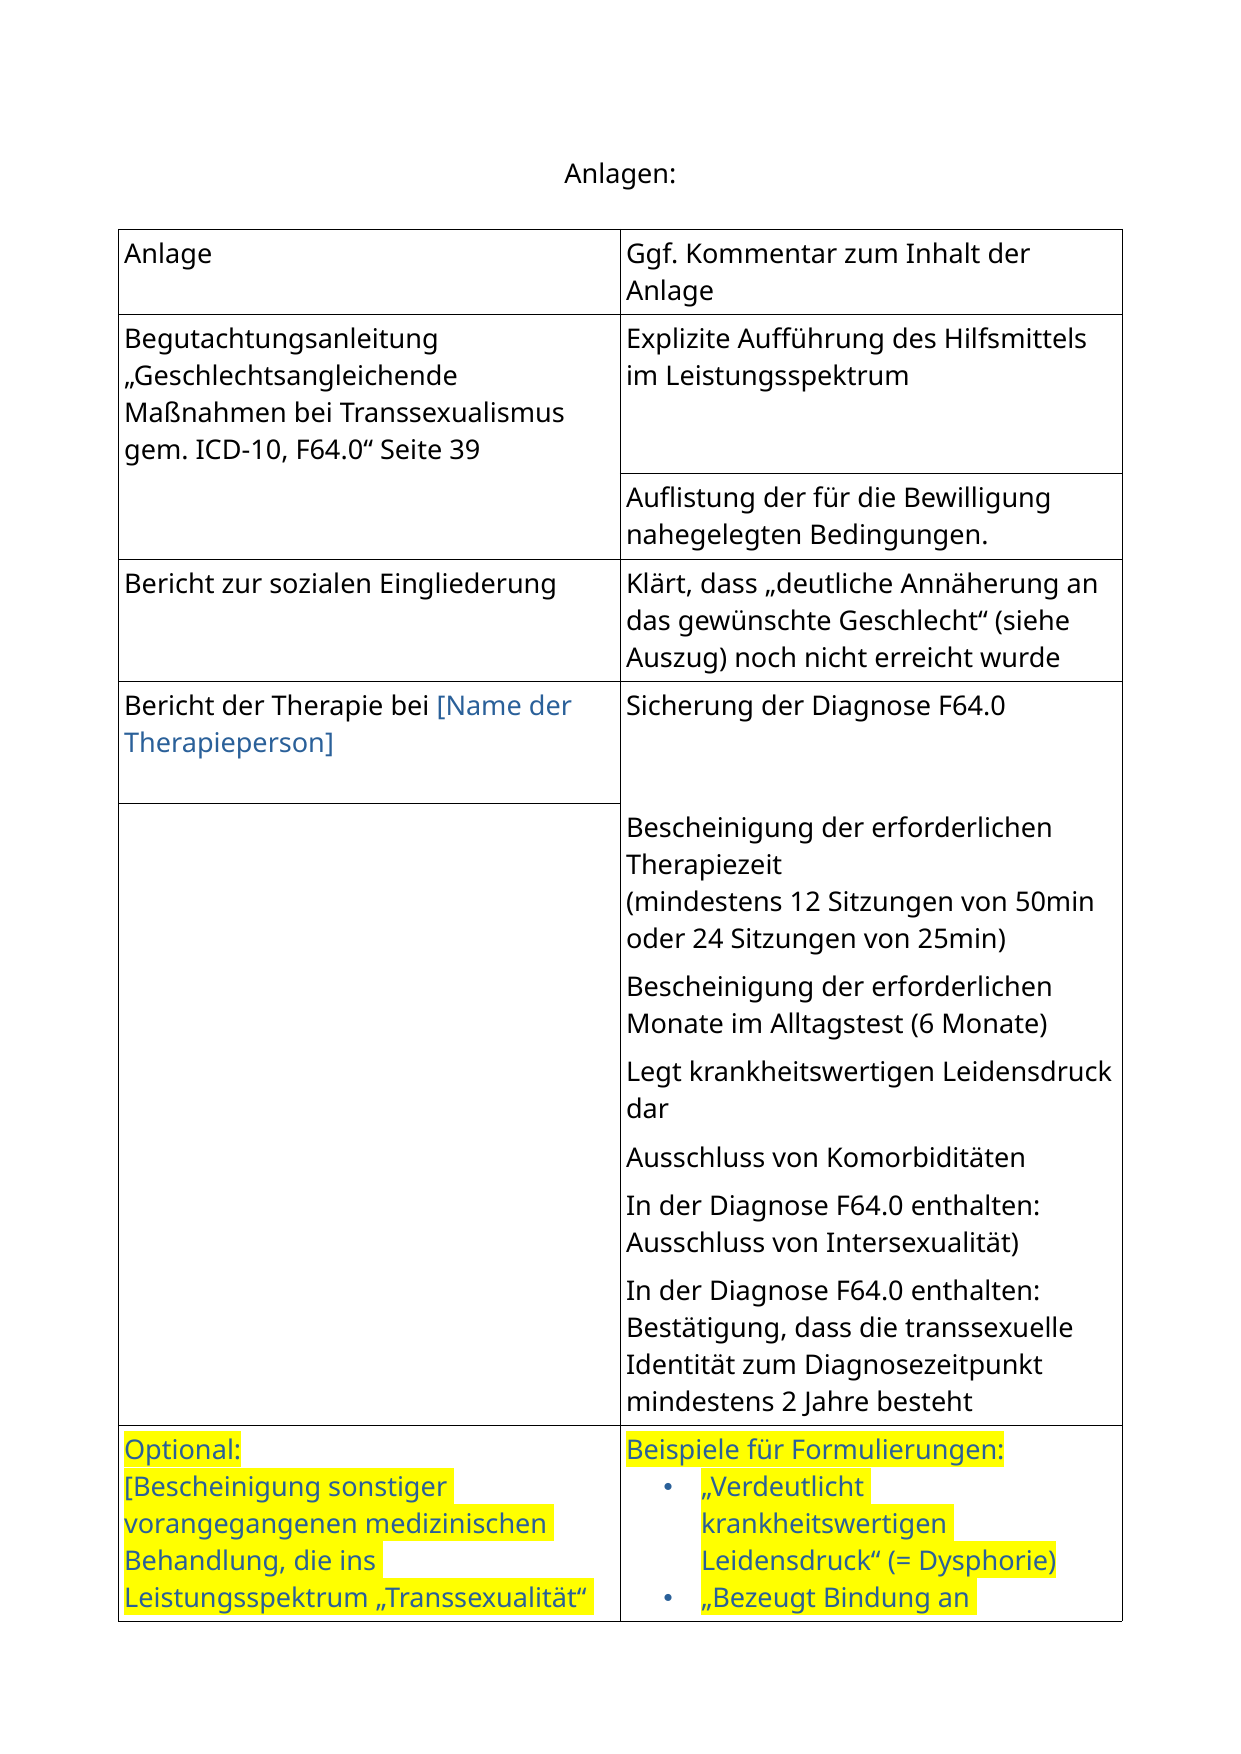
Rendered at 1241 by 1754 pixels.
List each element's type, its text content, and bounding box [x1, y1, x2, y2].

table_cell In der Diagnose F64.0 enthalten: Ausschluss von Intersexualität) [621, 1181, 1122, 1266]
table_cell [119, 1047, 620, 1132]
table_cell Bescheinigung der erforderlichen Monate im Alltagstest (6 Monate) [621, 962, 1122, 1047]
table_cell [119, 1266, 620, 1425]
table_header Anlage [119, 230, 620, 314]
table_cell Optional: [Bescheinigung sonstiger vorangegangenen medizinischen Behandlung, die ins Leistungsspektrum „Transsexualität“ [119, 1426, 620, 1621]
table_cell Explizite Aufführung des Hilfsmittels im Leistungsspektrum [621, 315, 1122, 473]
table_cell [119, 473, 620, 558]
table_cell Begutachtungsanleitung „Geschlechtsangleichende Maßnahmen bei Transsexualismus gem. ICD-10, F64.0“ Seite 39 [119, 315, 620, 473]
table_cell Klärt, dass „deutliche Annäherung an das gewünschte Geschlecht“ (siehe Auszug) noch nicht erreicht wurde [621, 560, 1122, 681]
table_cell Beispiele für Formulierungen: „Verdeutlicht krankheitswertigen Leidensdruck“ (= Dysphorie) „Bezeugt Bindung an [621, 1426, 1122, 1621]
table_cell Bescheinigung der erforderlichen Therapiezeit (mindestens 12 Sitzungen von 50min oder 24 Sitzungen von 25min) [621, 803, 1122, 962]
table_cell Ausschluss von Komorbiditäten [621, 1132, 1122, 1181]
text Anlagen: [118, 155, 1122, 192]
table_cell [119, 962, 620, 1047]
table_cell Auflistung der für die Bewilligung nahegelegten Bedingungen. [621, 474, 1122, 558]
table_cell In der Diagnose F64.0 enthalten: Bestätigung, dass die transsexuelle Identität zum Diagnosezeitpunkt mindestens 2 Jahre besteht [621, 1266, 1122, 1425]
table_cell Legt krankheitswertigen Leidensdruck dar [621, 1047, 1122, 1132]
table_header Ggf. Kommentar zum Inhalt der Anlage [621, 230, 1122, 314]
table_cell [119, 804, 620, 962]
table_cell Sicherung der Diagnose F64.0 [621, 682, 1122, 803]
table_cell [119, 1181, 620, 1266]
table_cell Bericht zur sozialen Eingliederung [119, 560, 620, 681]
table_cell [119, 1132, 620, 1181]
table_cell Bericht der Therapie bei [Name der Therapieperson] [119, 682, 620, 803]
